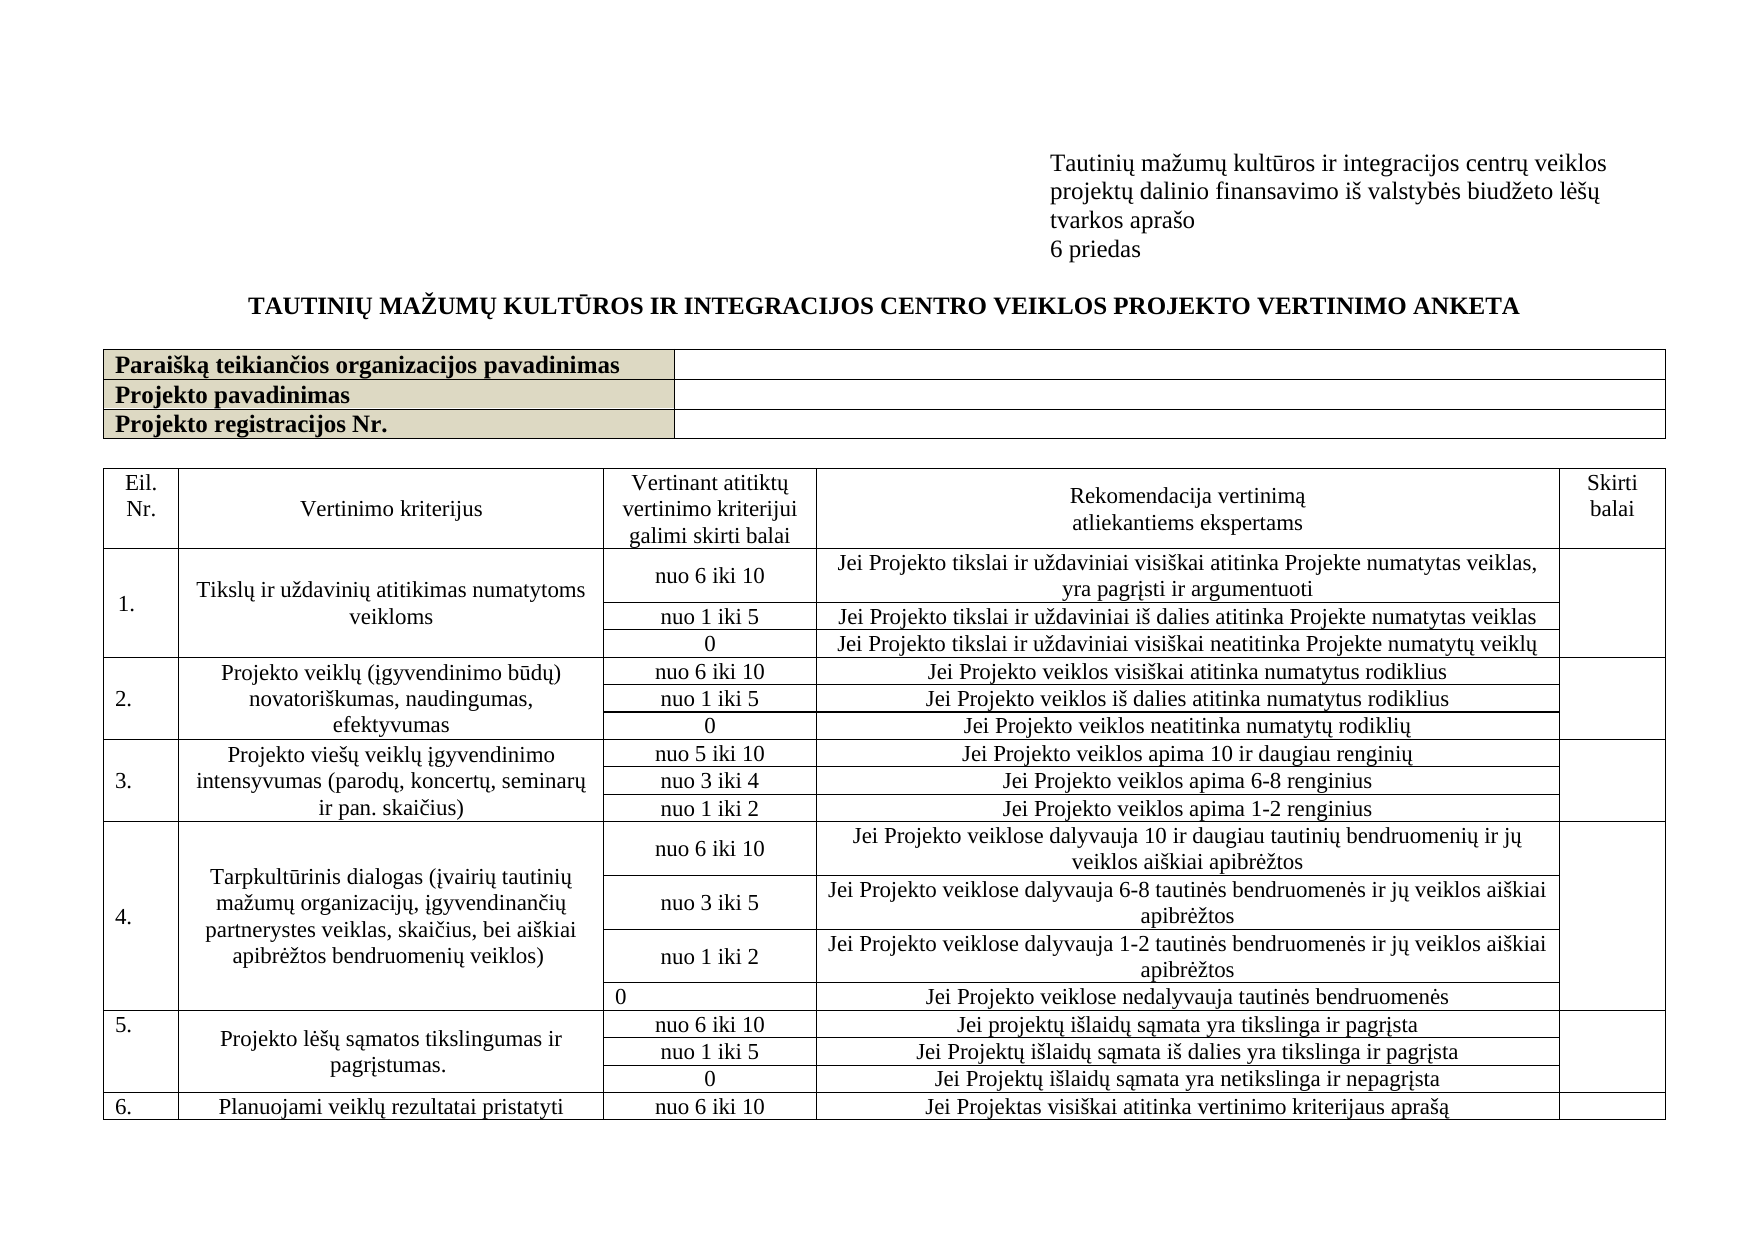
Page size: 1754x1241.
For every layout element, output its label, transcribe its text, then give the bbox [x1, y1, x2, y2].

table_cell Projekto pavadinimas [104, 380, 674, 408]
table_cell [675, 380, 1665, 408]
table_cell 0 [604, 630, 816, 657]
table_header [675, 350, 1665, 379]
table_cell Jei Projekto veiklos iš dalies atitinka numatytus rodiklius [817, 685, 1559, 711]
table_cell Jei Projekto tikslai ir uždaviniai visiškai neatitinka Projekte numatytų veiklų [817, 630, 1559, 657]
table_cell nuo 6 iki 10 [604, 658, 816, 684]
table_cell 2. [104, 658, 178, 739]
table_cell Jei Projekto tikslai ir uždaviniai visiškai atitinka Projekte numatytas veiklas, yra pagrįsti ir argumentuoti [817, 549, 1559, 602]
table_cell nuo 6 iki 10 [604, 549, 816, 602]
table_cell nuo 1 iki 5 [604, 685, 816, 711]
table_cell Projekto viešų veiklų įgyvendinimo intensyvumas (parodų, koncertų, seminarų ir pan. skaičius) [179, 740, 603, 821]
table_cell nuo 1 iki 2 [604, 930, 816, 982]
table_cell [1560, 1011, 1665, 1092]
table_cell 0 [604, 983, 816, 1010]
table_header Vertinimo kriterijus [179, 469, 603, 548]
text 6 priedas [1050, 234, 1665, 263]
table_cell nuo 5 iki 10 [604, 740, 816, 766]
table_cell 6. [104, 1093, 178, 1119]
table_cell [1560, 658, 1665, 739]
table_cell Jei projektų išlaidų sąmata yra tikslinga ir pagrįsta [817, 1011, 1559, 1037]
table_cell 0 [604, 713, 816, 739]
table_cell Tikslų ir uždavinių atitikimas numatytoms veikloms [179, 549, 603, 657]
table_cell Jei Projekto veiklose dalyvauja 6-8 tautinės bendruomenės ir jų veiklos aiškiai apibrėžtos [817, 876, 1559, 928]
table_cell Jei Projekto veiklos neatitinka numatytų rodiklių [817, 713, 1559, 739]
table_cell Planuojami veiklų rezultatai pristatyti [179, 1093, 603, 1119]
table_cell Jei Projektas visiškai atitinka vertinimo kriterijaus aprašą [817, 1093, 1559, 1119]
table_header Paraišką teikiančios organizacijos pavadinimas [104, 350, 674, 379]
text tvarkos aprašo [1050, 205, 1665, 234]
table_cell Projekto lėšų sąmatos tikslingumas ir pagrįstumas. [179, 1011, 603, 1092]
table_cell Jei Projekto veiklos apima 6-8 renginius [817, 767, 1559, 794]
table_header Vertinant atitiktų vertinimo kriterijui galimi skirti balai [604, 469, 816, 548]
table_header Skirti balai [1560, 469, 1665, 548]
table_cell nuo 3 iki 5 [604, 876, 816, 928]
table_cell Projekto registracijos Nr. [104, 410, 674, 438]
table_cell Jei Projekto veiklos apima 1-2 renginius [817, 795, 1559, 821]
table_cell 5. [104, 1011, 178, 1092]
table_cell Jei Projektų išlaidų sąmata iš dalies yra tikslinga ir pagrįsta [817, 1038, 1559, 1064]
table_cell Jei Projektų išlaidų sąmata yra netikslinga ir nepagrįsta [817, 1066, 1559, 1092]
table_header Eil. Nr. [104, 469, 178, 548]
table_cell nuo 6 iki 10 [604, 1011, 816, 1037]
table_cell nuo 1 iki 5 [604, 1038, 816, 1064]
table_cell 3. [104, 740, 178, 821]
table_cell [1560, 1093, 1665, 1119]
table_cell [1560, 549, 1665, 657]
table_cell nuo 1 iki 5 [604, 603, 816, 629]
table_cell Jei Projekto veiklos visiškai atitinka numatytus rodiklius [817, 658, 1559, 684]
table_cell 1. [104, 549, 178, 657]
table_cell 4. [104, 822, 178, 1010]
text projektų dalinio finansavimo iš valstybės biudžeto lėšų [1050, 176, 1665, 205]
table_cell Tarpkultūrinis dialogas (įvairių tautinių mažumų organizacijų, įgyvendinančių partnerystes veiklas, skaičius, bei aiškiai apibrėžtos bendruomenių veiklos) [179, 822, 603, 1010]
table_cell nuo 3 iki 4 [604, 767, 816, 794]
table_cell Jei Projekto veiklose dalyvauja 1-2 tautinės bendruomenės ir jų veiklos aiškiai apibrėžtos [817, 930, 1559, 982]
table_cell [1560, 740, 1665, 821]
table_cell Jei Projekto veiklos apima 10 ir daugiau renginių [817, 740, 1559, 766]
table_cell Jei Projekto tikslai ir uždaviniai iš dalies atitinka Projekte numatytas veiklas [817, 603, 1559, 629]
table_cell [675, 410, 1665, 438]
table_cell nuo 6 iki 10 [604, 1093, 816, 1119]
table_cell nuo 1 iki 2 [604, 795, 816, 821]
table_cell Jei Projekto veiklose dalyvauja 10 ir daugiau tautinių bendruomenių ir jų veiklos aiškiai apibrėžtos [817, 822, 1559, 875]
table_cell 0 [604, 1066, 816, 1092]
table_cell [1560, 822, 1665, 1010]
table_header Rekomendacija vertinimą atliekantiems ekspertams [817, 469, 1559, 548]
text Tautinių mažumų kultūros ir integracijos centrų veiklos [1050, 148, 1665, 176]
text TAUTINIŲ MAŽUMŲ KULTŪROS IR INTEGRACIJOS CENTRO VEIKLOS PROJEKTO VERTINIMO ANKETA [103, 291, 1665, 320]
table_cell Projekto veiklų (įgyvendinimo būdų) novatoriškumas, naudingumas, efektyvumas [179, 658, 603, 739]
table_cell Jei Projekto veiklose nedalyvauja tautinės bendruomenės [817, 983, 1559, 1010]
table_cell nuo 6 iki 10 [604, 822, 816, 875]
